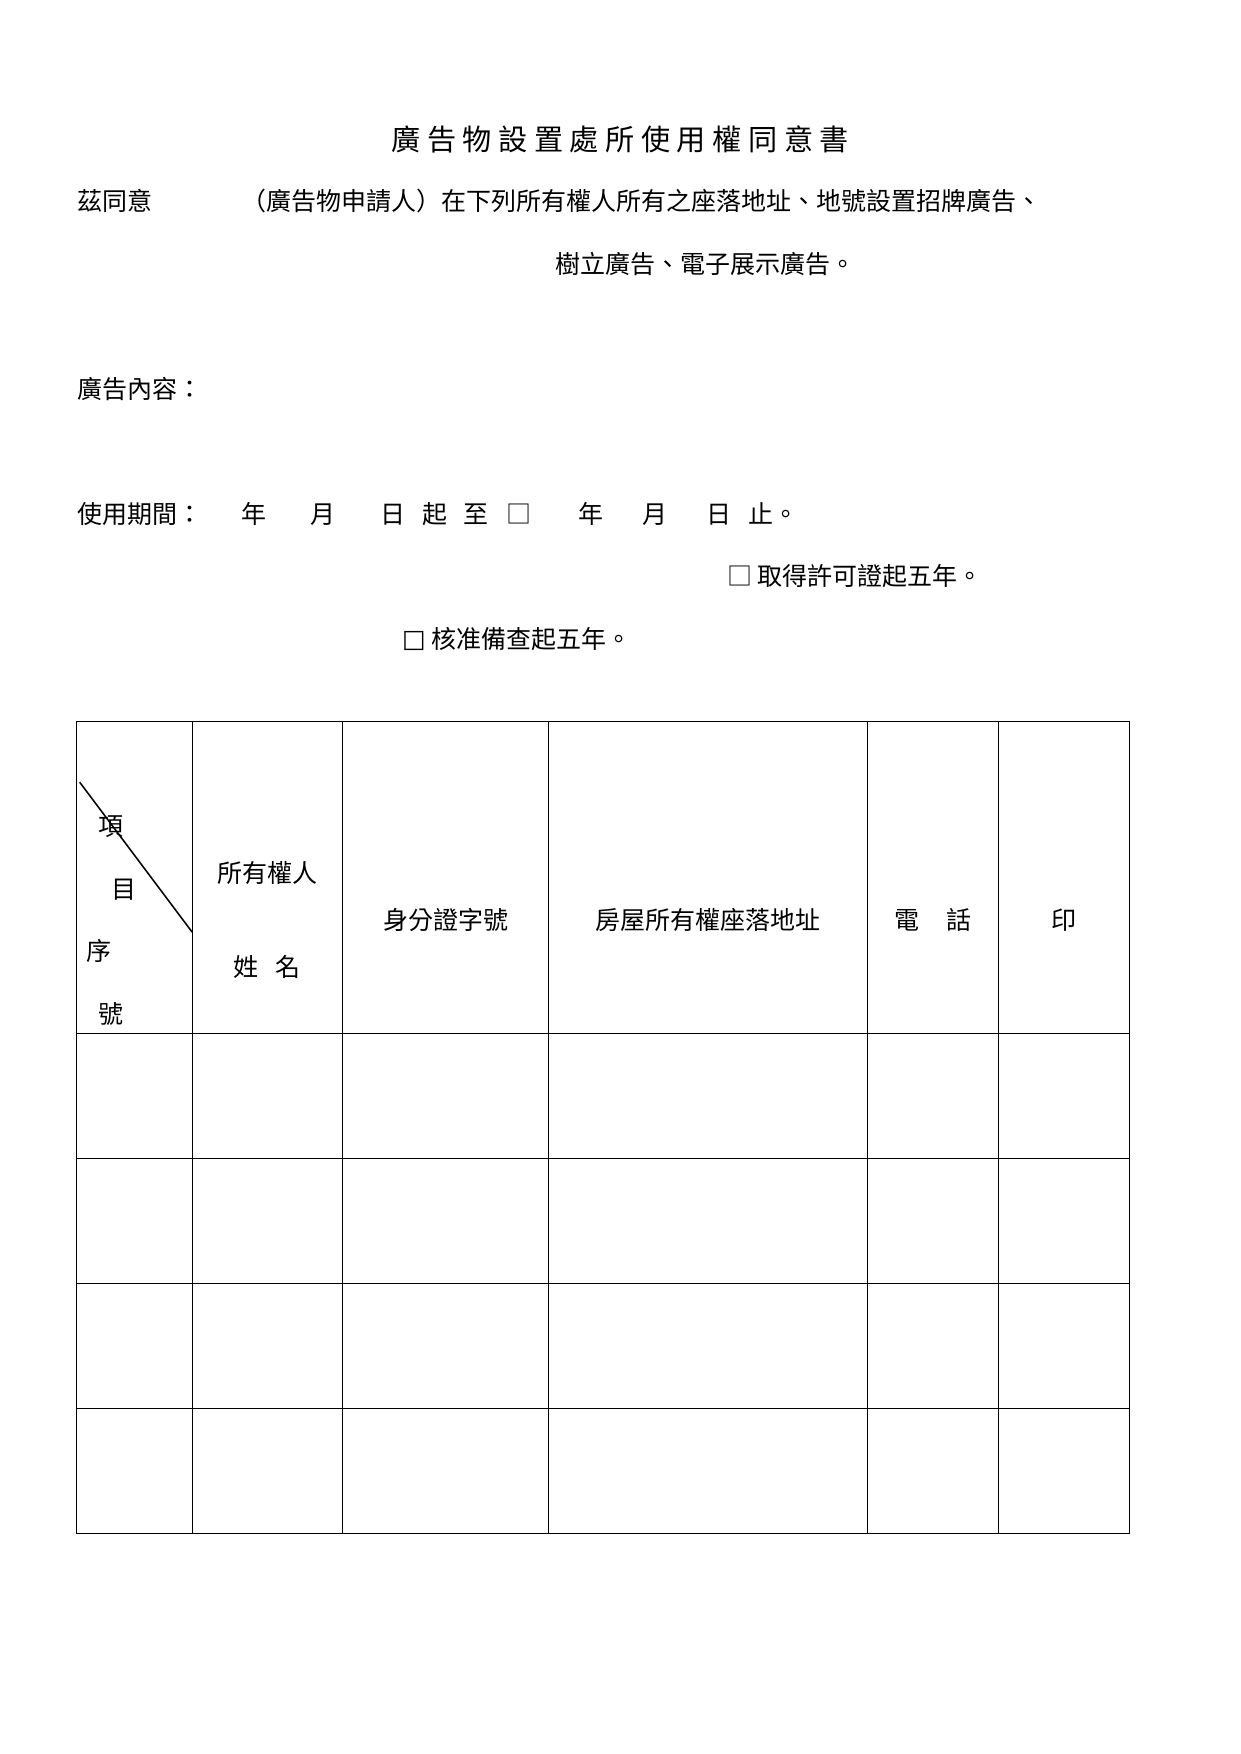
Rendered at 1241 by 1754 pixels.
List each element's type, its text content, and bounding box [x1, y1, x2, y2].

text 茲同意 （廣告物申請人）在下列所有權人所有之座落地址、地號設置招牌廣告、 [77, 158, 1163, 221]
table_header 印 [999, 722, 1129, 1033]
table_cell [549, 1409, 867, 1533]
text 廣 告 物 設 置 處 所 使 用 權 同 意 書 [77, 96, 1163, 158]
table_cell [77, 1409, 192, 1533]
table_cell [999, 1159, 1129, 1283]
table_header 所有權人 姓 名 [193, 722, 342, 1033]
table_cell [999, 1284, 1129, 1408]
table_cell [343, 1159, 548, 1283]
table_cell [868, 1034, 998, 1158]
table_header 項 目 序 號 [77, 722, 192, 1033]
table_cell [868, 1159, 998, 1283]
text 廣告內容： [77, 346, 1163, 408]
table_header 電 話 [868, 722, 998, 1033]
table_header 身分證字號 [343, 722, 548, 1033]
table_cell [193, 1409, 342, 1533]
table_cell [549, 1034, 867, 1158]
table_cell [193, 1034, 342, 1158]
table_cell [343, 1409, 548, 1533]
table_cell [343, 1284, 548, 1408]
table_cell [868, 1284, 998, 1408]
table_cell [999, 1409, 1129, 1533]
table_cell [193, 1284, 342, 1408]
table_header 房屋所有權座落地址 [549, 722, 867, 1033]
table_cell [77, 1159, 192, 1283]
table_cell [549, 1159, 867, 1283]
table_cell [343, 1034, 548, 1158]
text □ 核准備查起五年。 [77, 596, 1163, 658]
table_cell [193, 1159, 342, 1283]
table_cell [77, 1034, 192, 1158]
table_cell [549, 1284, 867, 1408]
table_cell [868, 1409, 998, 1533]
text 樹立廣告、電子展示廣告。 [77, 221, 1163, 283]
table_cell [77, 1284, 192, 1408]
text □ 取得許可證起五年。 [77, 533, 1163, 596]
table_cell [999, 1034, 1129, 1158]
text 使用期間： 年 月 日 起 至 □ 年 月 日 止。 [77, 471, 1163, 533]
